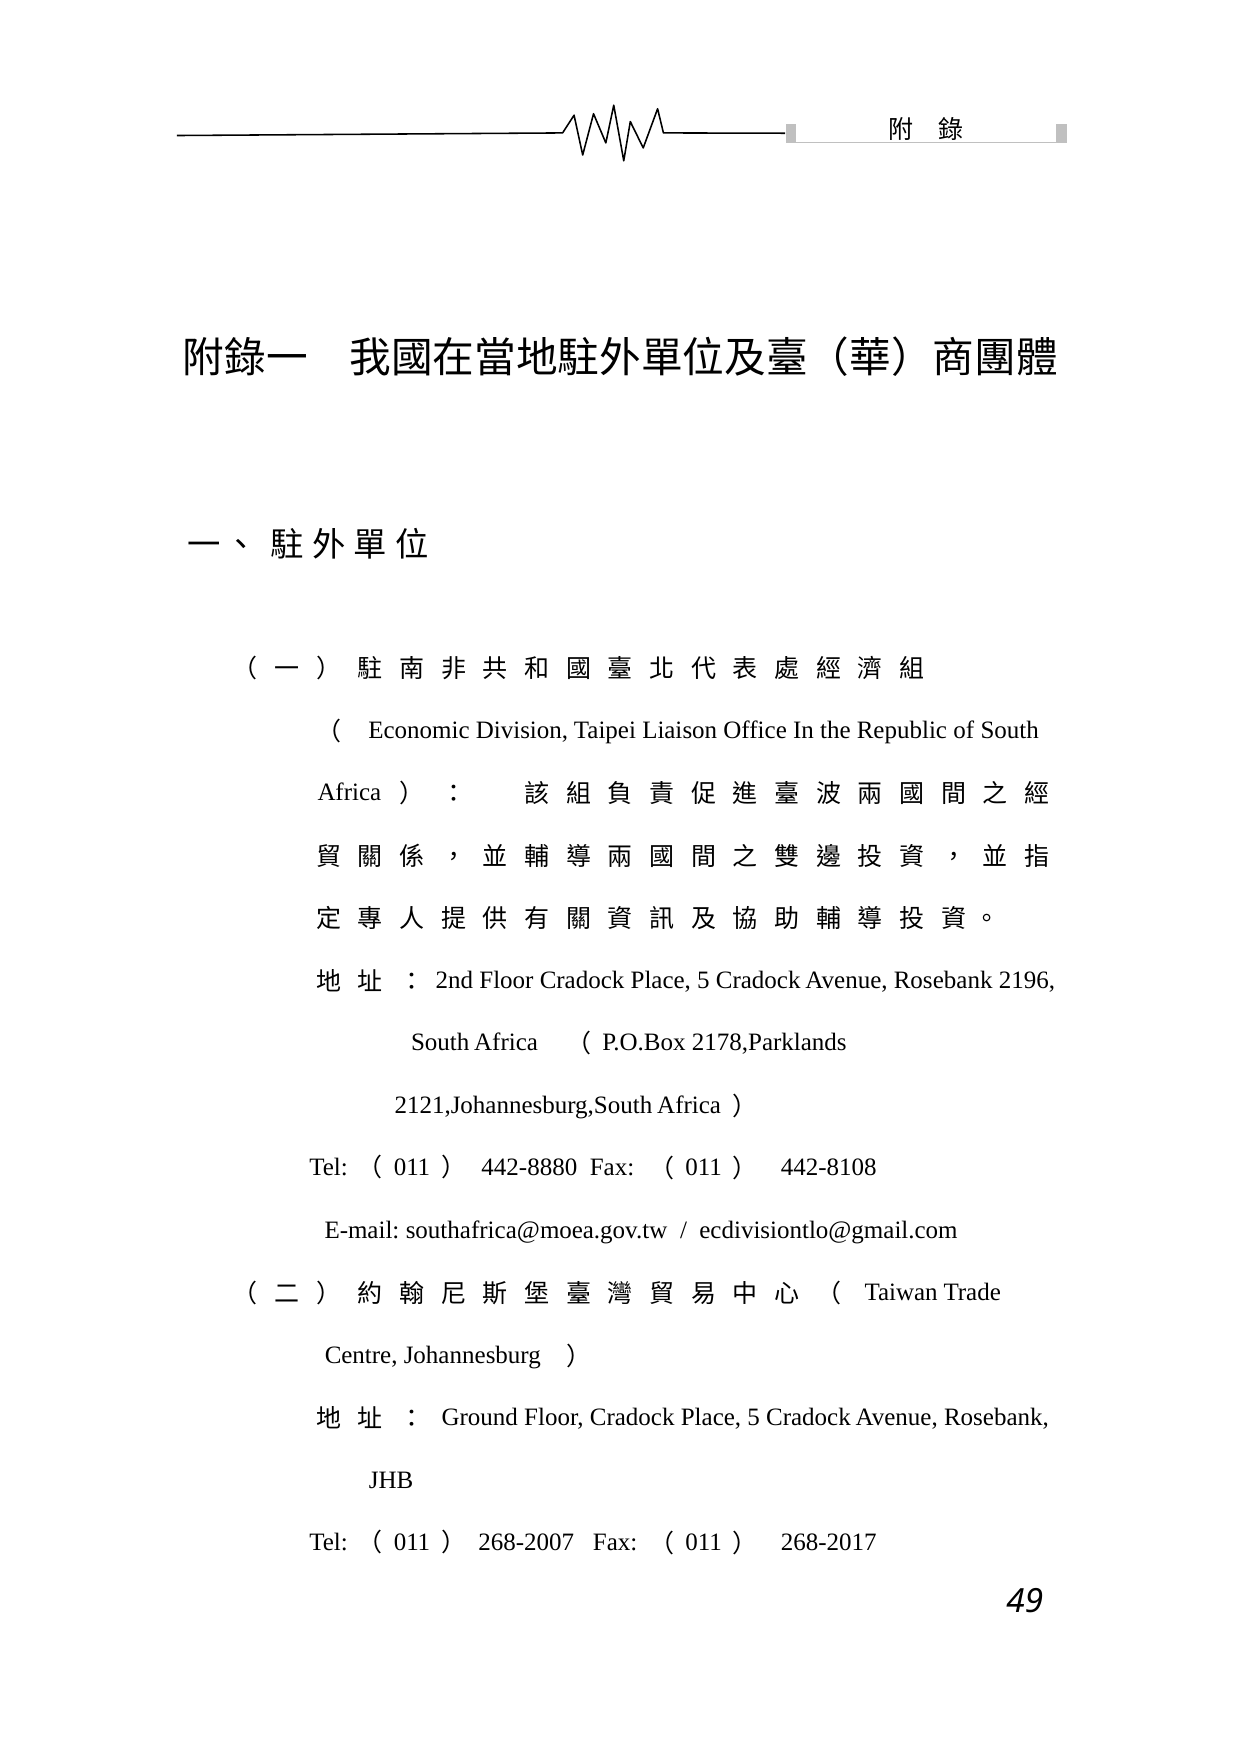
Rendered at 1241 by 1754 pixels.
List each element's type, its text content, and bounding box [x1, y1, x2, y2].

text Tel:（011）442-8880 Fax:（011）442-8108 [281, 1125, 1058, 1188]
text Tel:（011）268-2007 Fax:（011）268-2017 [281, 1500, 1058, 1563]
text 地址：Ground Floor, Cradock Place, 5 Cradock Avenue, Rosebank, JHB [281, 1375, 1058, 1500]
text 地址：2nd Floor Cradock Place, 5 Cradock Avenue, Rosebank 2196, South Africa（P.O.Box 2178,Parklands 2121,Johannesburg,South Africa） [281, 938, 1058, 1125]
text E-mail: southafrica@moea.gov.tw / ecdivisiontlo@gmail.com [281, 1188, 1058, 1250]
text （一）駐南非共和國臺北代表處經濟組（Economic Division, Taipei Liaison Office In the Republic of South Africa）： 該組負責促進臺波兩國間之經貿關係，並輔導兩國間之雙邊投資，並指定專人提供有關資訊及協助輔導投資。 [207, 625, 1058, 938]
text 一、駐外單位 [183, 500, 1058, 563]
text （二）約翰尼斯堡臺灣貿易中心（Taiwan Trade Centre, Johannesburg） [207, 1250, 1058, 1375]
text 附錄一 我國在當地駐外單位及臺（華）商團體 [183, 313, 1058, 375]
